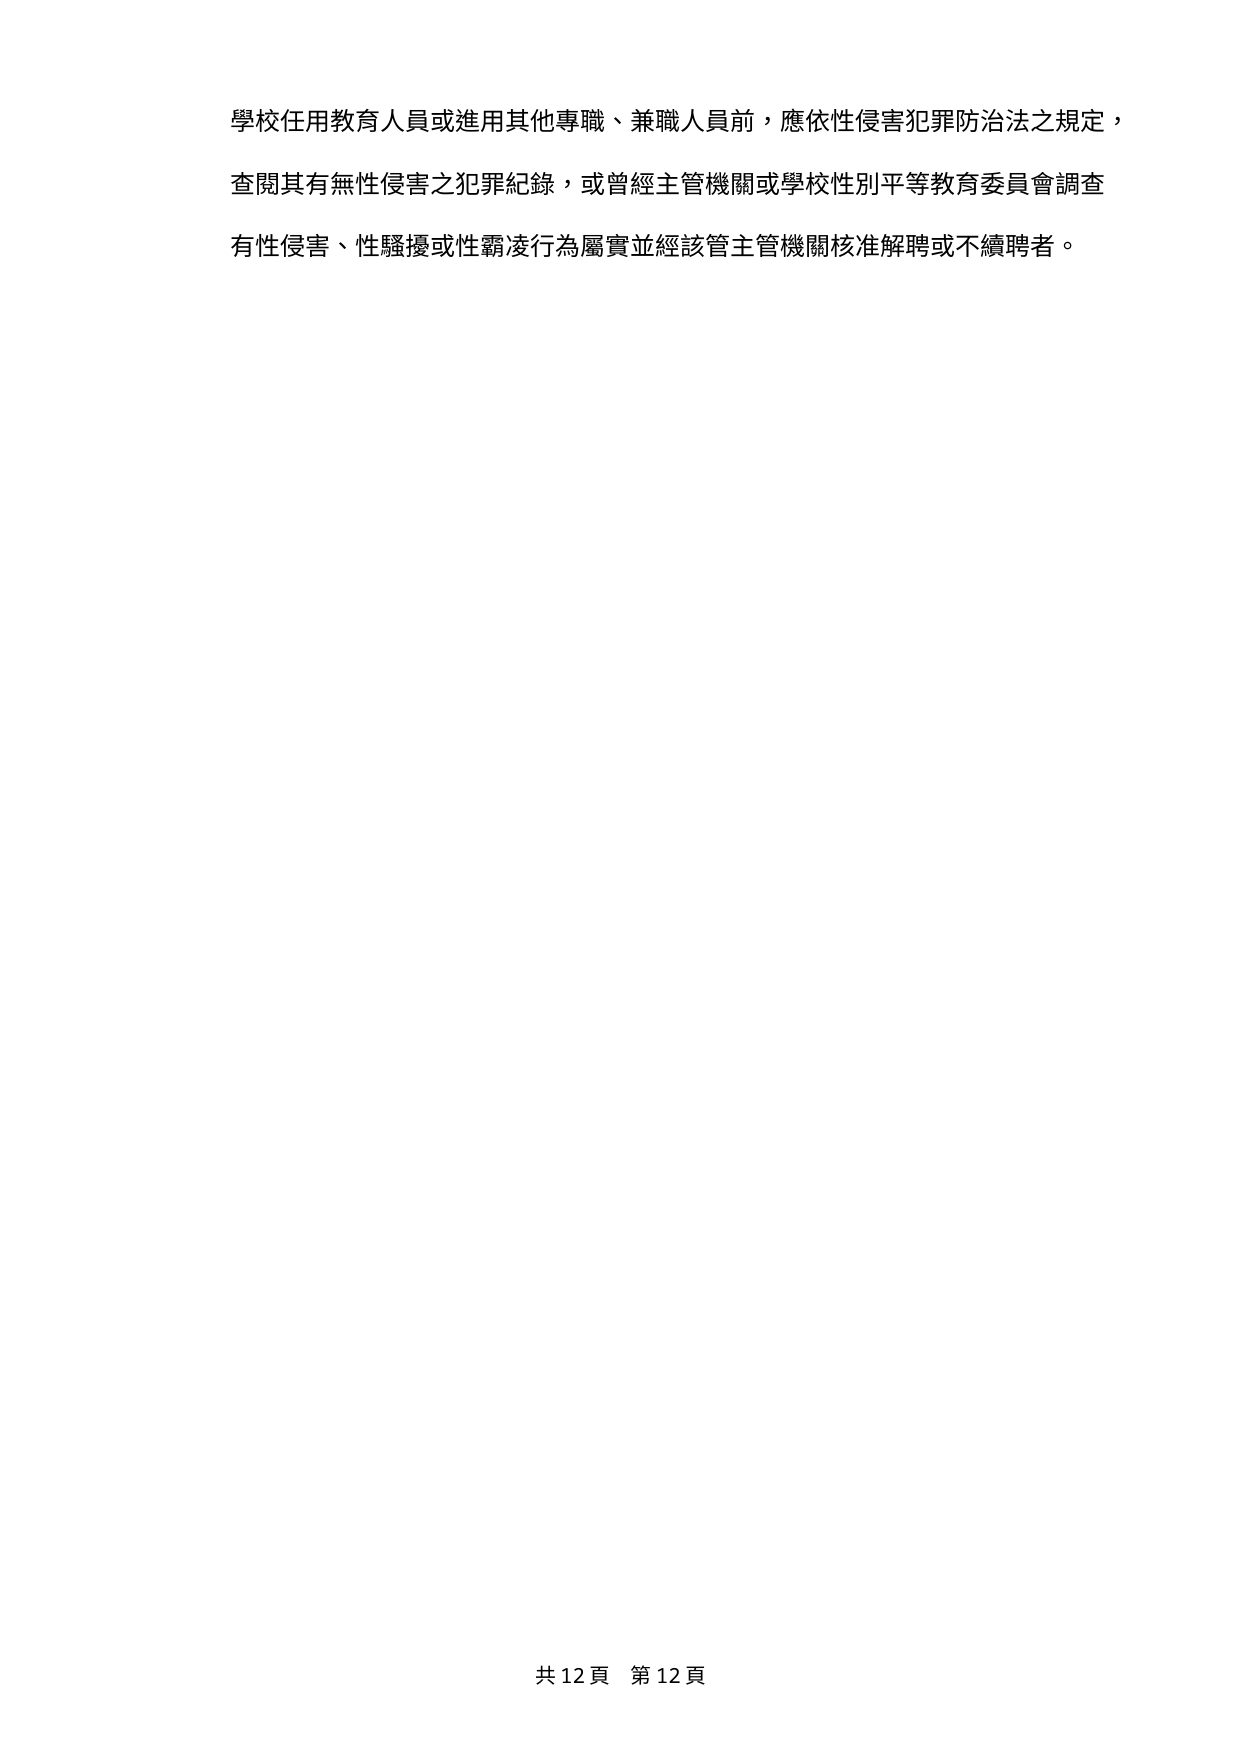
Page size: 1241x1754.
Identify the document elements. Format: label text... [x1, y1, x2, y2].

text 學校任用教育人員或進用其他專職、兼職人員前，應依性侵害犯罪防治法之規定，查閱其有無性侵害之犯罪紀錄，或曾經主管機關或學校性別平等教育委員會調查有性侵害、性騷擾或性霸凌行為屬實並經該管主管機關核准解聘或不續聘者。 [231, 78, 1122, 266]
